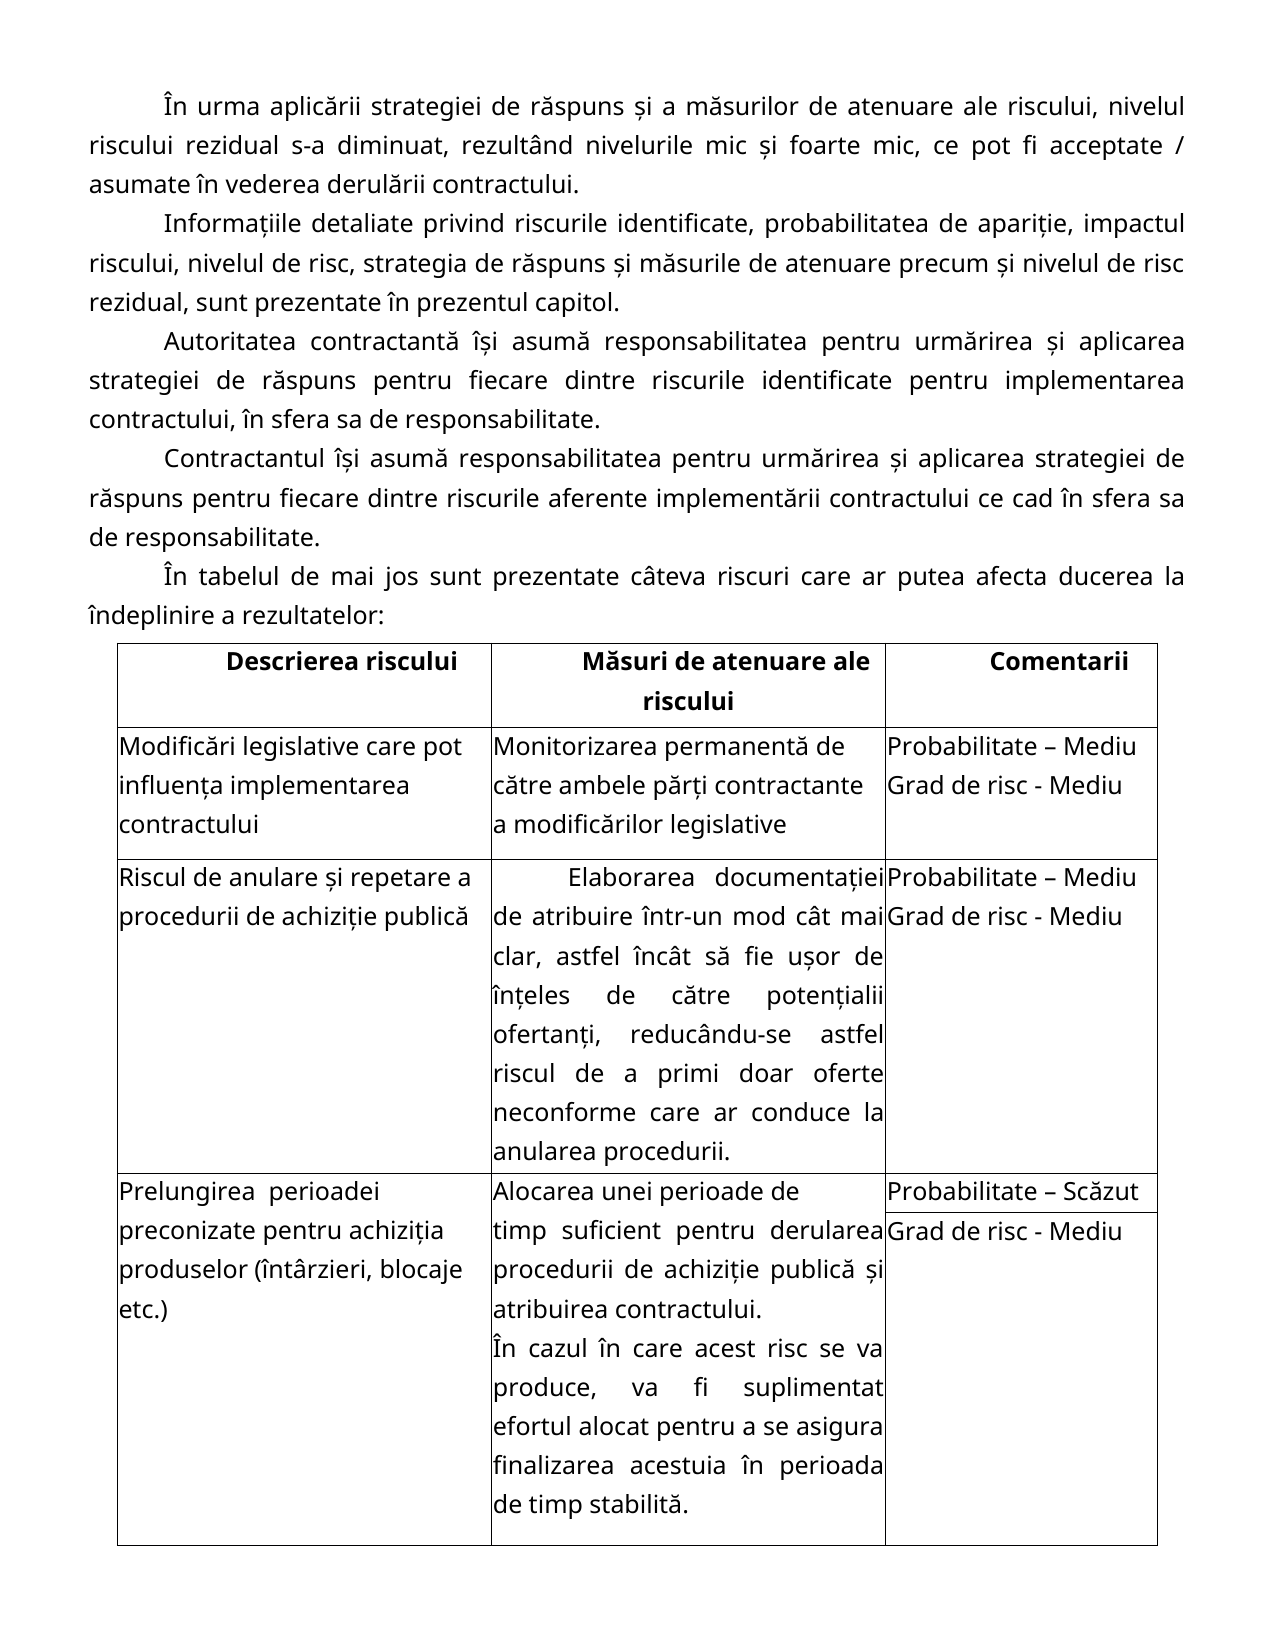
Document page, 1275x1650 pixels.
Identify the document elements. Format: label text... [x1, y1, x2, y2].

table_header Măsuri de atenuare ale riscului [492, 644, 885, 727]
table_cell Modificări legislative care pot influența implementarea contractului [118, 728, 491, 858]
table_header Comentarii [886, 644, 1157, 727]
table_cell Elaborarea documentației de atribuire într-un mod cât mai clar, astfel încât să fie ușor de înțeles de către potențialii ofertanți, reducându-se astfel riscul de a primi doar oferte neconforme care ar conduce la anularea procedurii. [492, 860, 885, 1172]
table_cell Riscul de anulare și repetare a procedurii de achiziție publică [118, 860, 491, 1172]
table_cell Grad de risc - Mediu [886, 1213, 1157, 1545]
table_cell Prelungirea perioadei preconizate pentru achiziția produselor (întârzieri, blocaje etc.) [118, 1174, 491, 1545]
text În tabelul de mai jos sunt prezentate câteva riscuri care ar putea afecta ducerea la îndeplinire a rezultatelor: [89, 559, 1186, 632]
table_cell Probabilitate – Mediu Grad de risc - Mediu [886, 728, 1157, 858]
table_cell Probabilitate – Mediu Grad de risc - Mediu [886, 860, 1157, 1172]
text În urma aplicării strategiei de răspuns și a măsurilor de atenuare ale riscului, nivelul riscului rezidual s-a diminuat, rezultând nivelurile mic și foarte mic, ce pot fi acceptate / asumate în vederea derulării contractului. [89, 89, 1186, 201]
table_cell Alocarea unei perioade de timp suficient pentru derularea procedurii de achiziție publică și atribuirea contractului. În cazul în care acest risc se va produce, va fi suplimentat efortul alocat pentru a se asigura finalizarea acestuia în perioada de timp stabilită. [492, 1174, 885, 1545]
text Autoritatea contractantă își asumă responsabilitatea pentru urmărirea și aplicarea strategiei de răspuns pentru fiecare dintre riscurile identificate pentru implementarea contractului, în sfera sa de responsabilitate. [89, 324, 1186, 436]
table_header Descrierea riscului [118, 644, 491, 727]
table_cell Probabilitate – Scăzut [886, 1174, 1157, 1212]
table_cell Monitorizarea permanentă de către ambele părți contractante a modificărilor legislative [492, 728, 885, 858]
text Informațiile detaliate privind riscurile identificate, probabilitatea de apariție, impactul riscului, nivelul de risc, strategia de răspuns și măsurile de atenuare precum și nivelul de risc rezidual, sunt prezentate în prezentul capitol. [89, 206, 1186, 318]
text Contractantul își asumă responsabilitatea pentru urmărirea și aplicarea strategiei de răspuns pentru fiecare dintre riscurile aferente implementării contractului ce cad în sfera sa de responsabilitate. [89, 441, 1186, 553]
